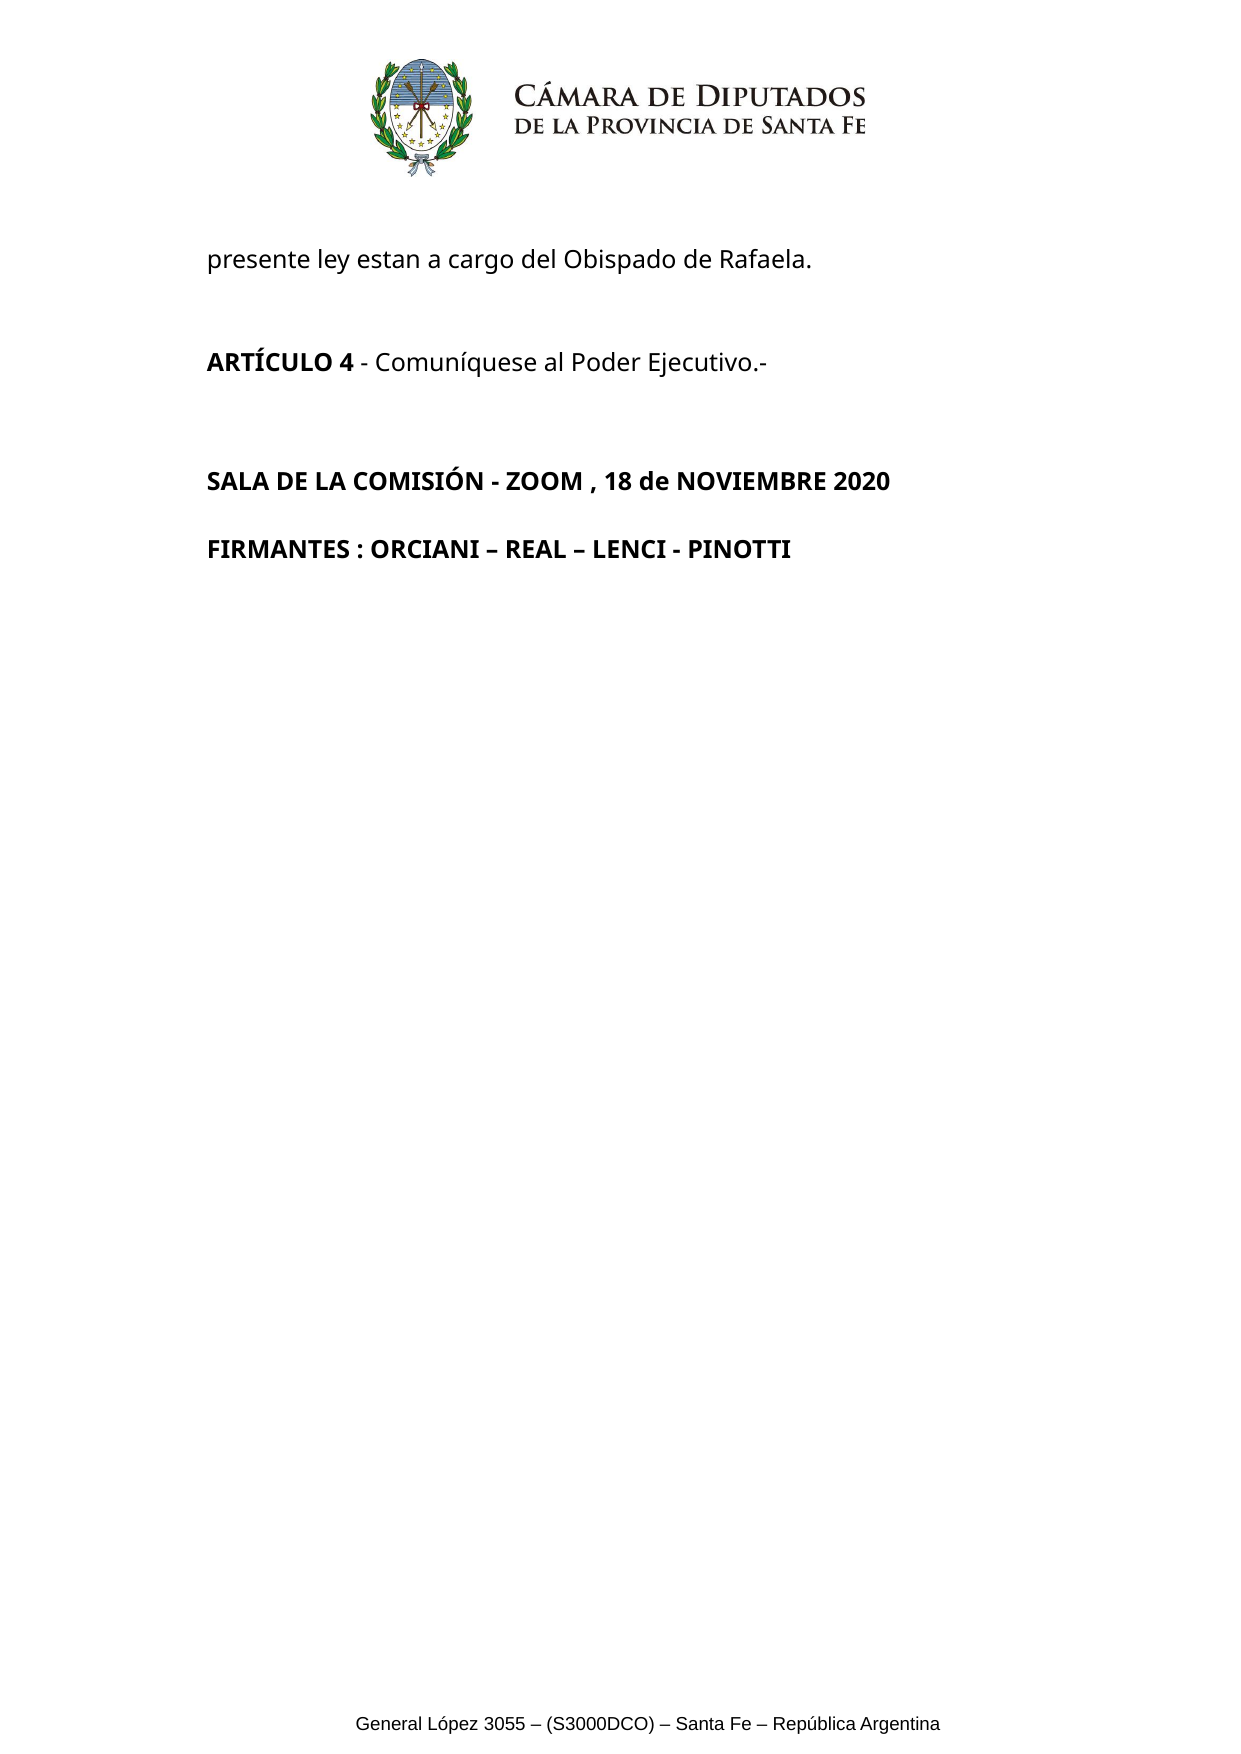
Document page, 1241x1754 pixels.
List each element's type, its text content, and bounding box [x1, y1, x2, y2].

text FIRMANTES : ORCIANI – REAL – LENCI - PINOTTI [207, 532, 1181, 566]
text presente ley estan a cargo del Obispado de Rafaela. [207, 242, 1181, 276]
text SALA DE LA COMISIÓN - ZOOM , 18 de NOVIEMBRE 2020 [207, 463, 1181, 497]
picture [370, 59, 866, 181]
text ARTÍCULO 4 - Comuníquese al Poder Ejecutivo.- [207, 344, 1181, 378]
